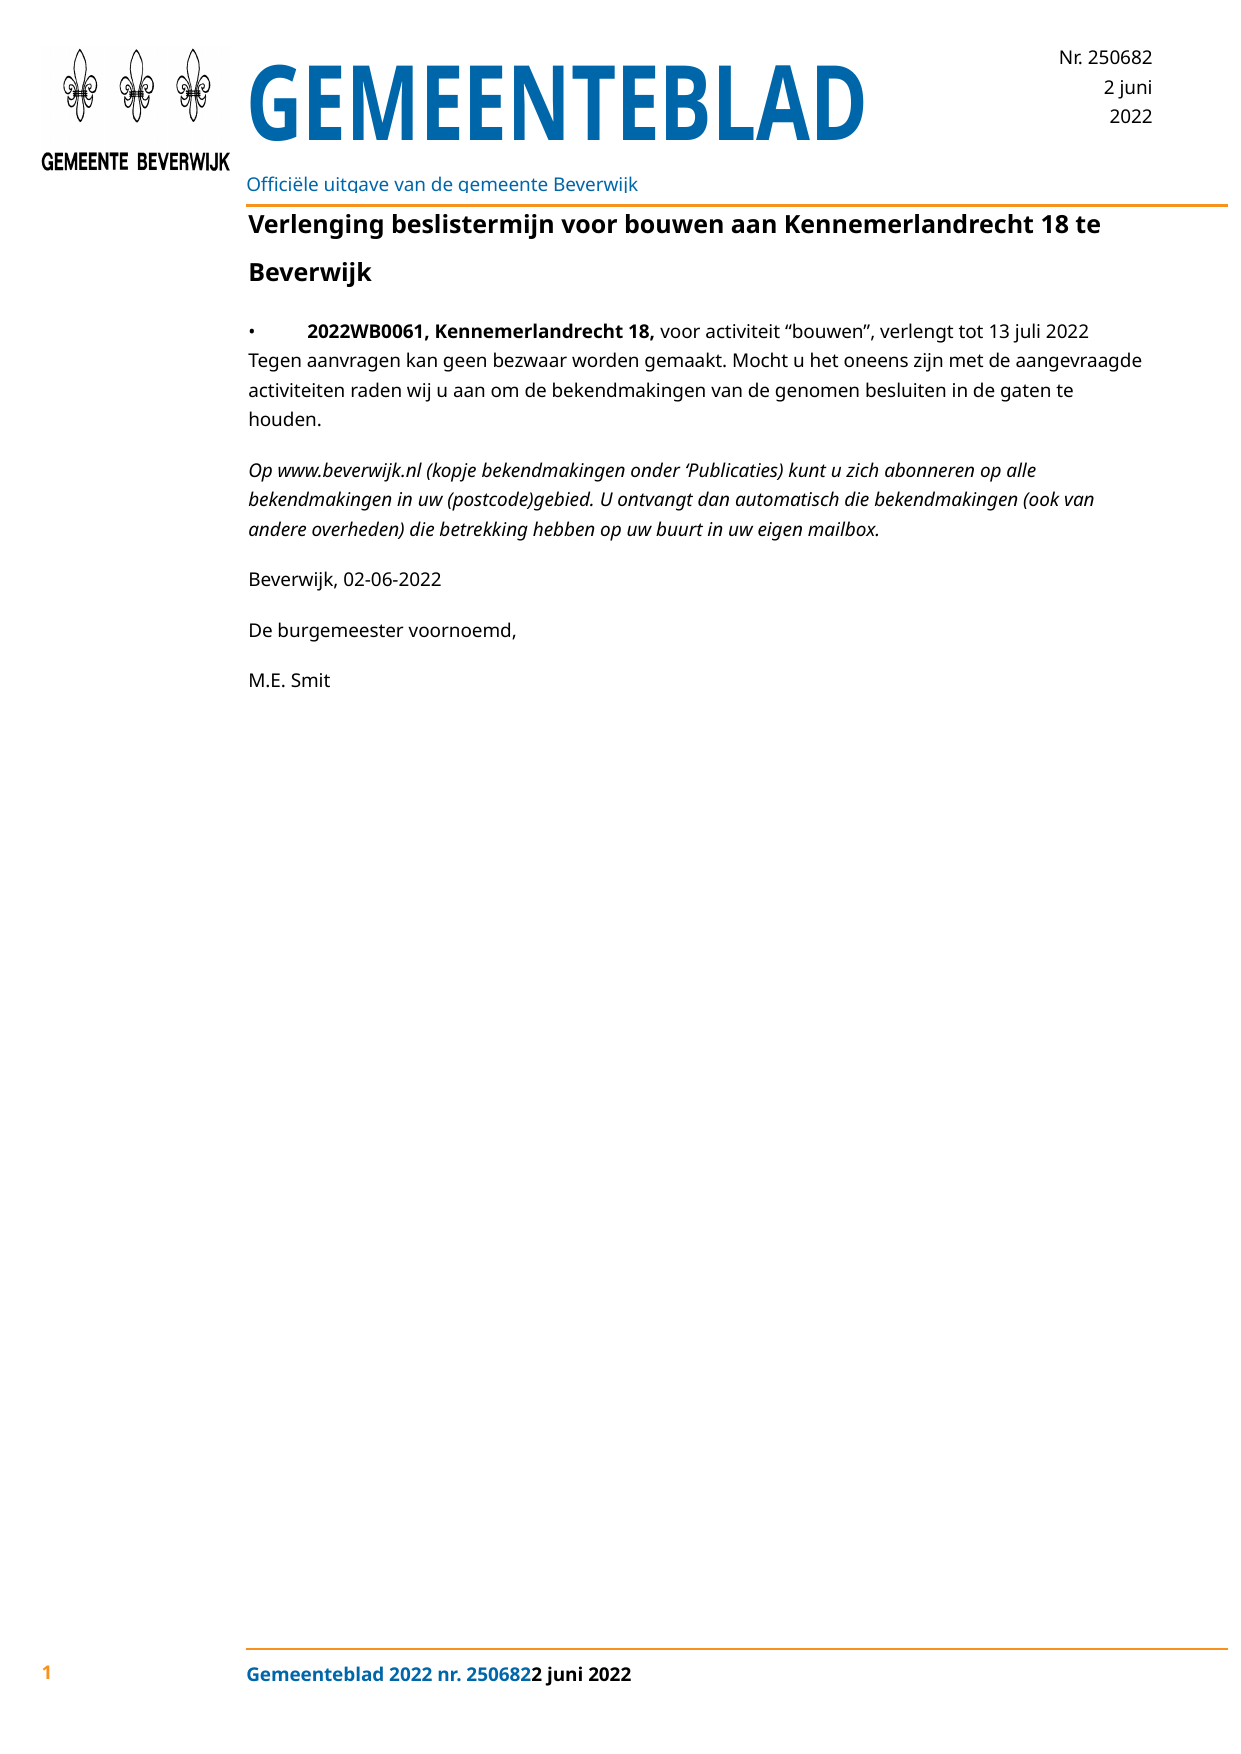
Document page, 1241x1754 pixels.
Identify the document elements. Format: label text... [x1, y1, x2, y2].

text De burgemeester voornoemd, [248, 617, 1152, 643]
text Beverwijk, 02-06-2022 [248, 567, 1152, 592]
text M.E. Smit [248, 667, 1152, 693]
text Op www.beverwijk.nl (kopje bekendmakingen onder ‘Publicaties) kunt u zich abonneren op alle bekendmakingen in uw (postcode)gebied. U ontvangt dan automatisch die bekendmakingen (ook van andere overheden) die betrekking hebben op uw buurt in uw eigen mailbox. [248, 457, 1152, 542]
text Verlenging beslistermijn voor bouwen aan Kennemerlandrecht 18 te Beverwijk [248, 207, 1152, 288]
text Tegen aanvragen kan geen bezwaar worden gemaakt. Mocht u het oneens zijn met de aangevraagde activiteiten raden wij u aan om de bekendmakingen van de genomen besluiten in de gaten te houden. [248, 347, 1152, 432]
picture [41, 47, 231, 172]
list 2022WB0061, Kennemerlandrecht 18, voor activiteit “bouwen”, verlengt tot 13 juli 2022 [248, 318, 1152, 344]
